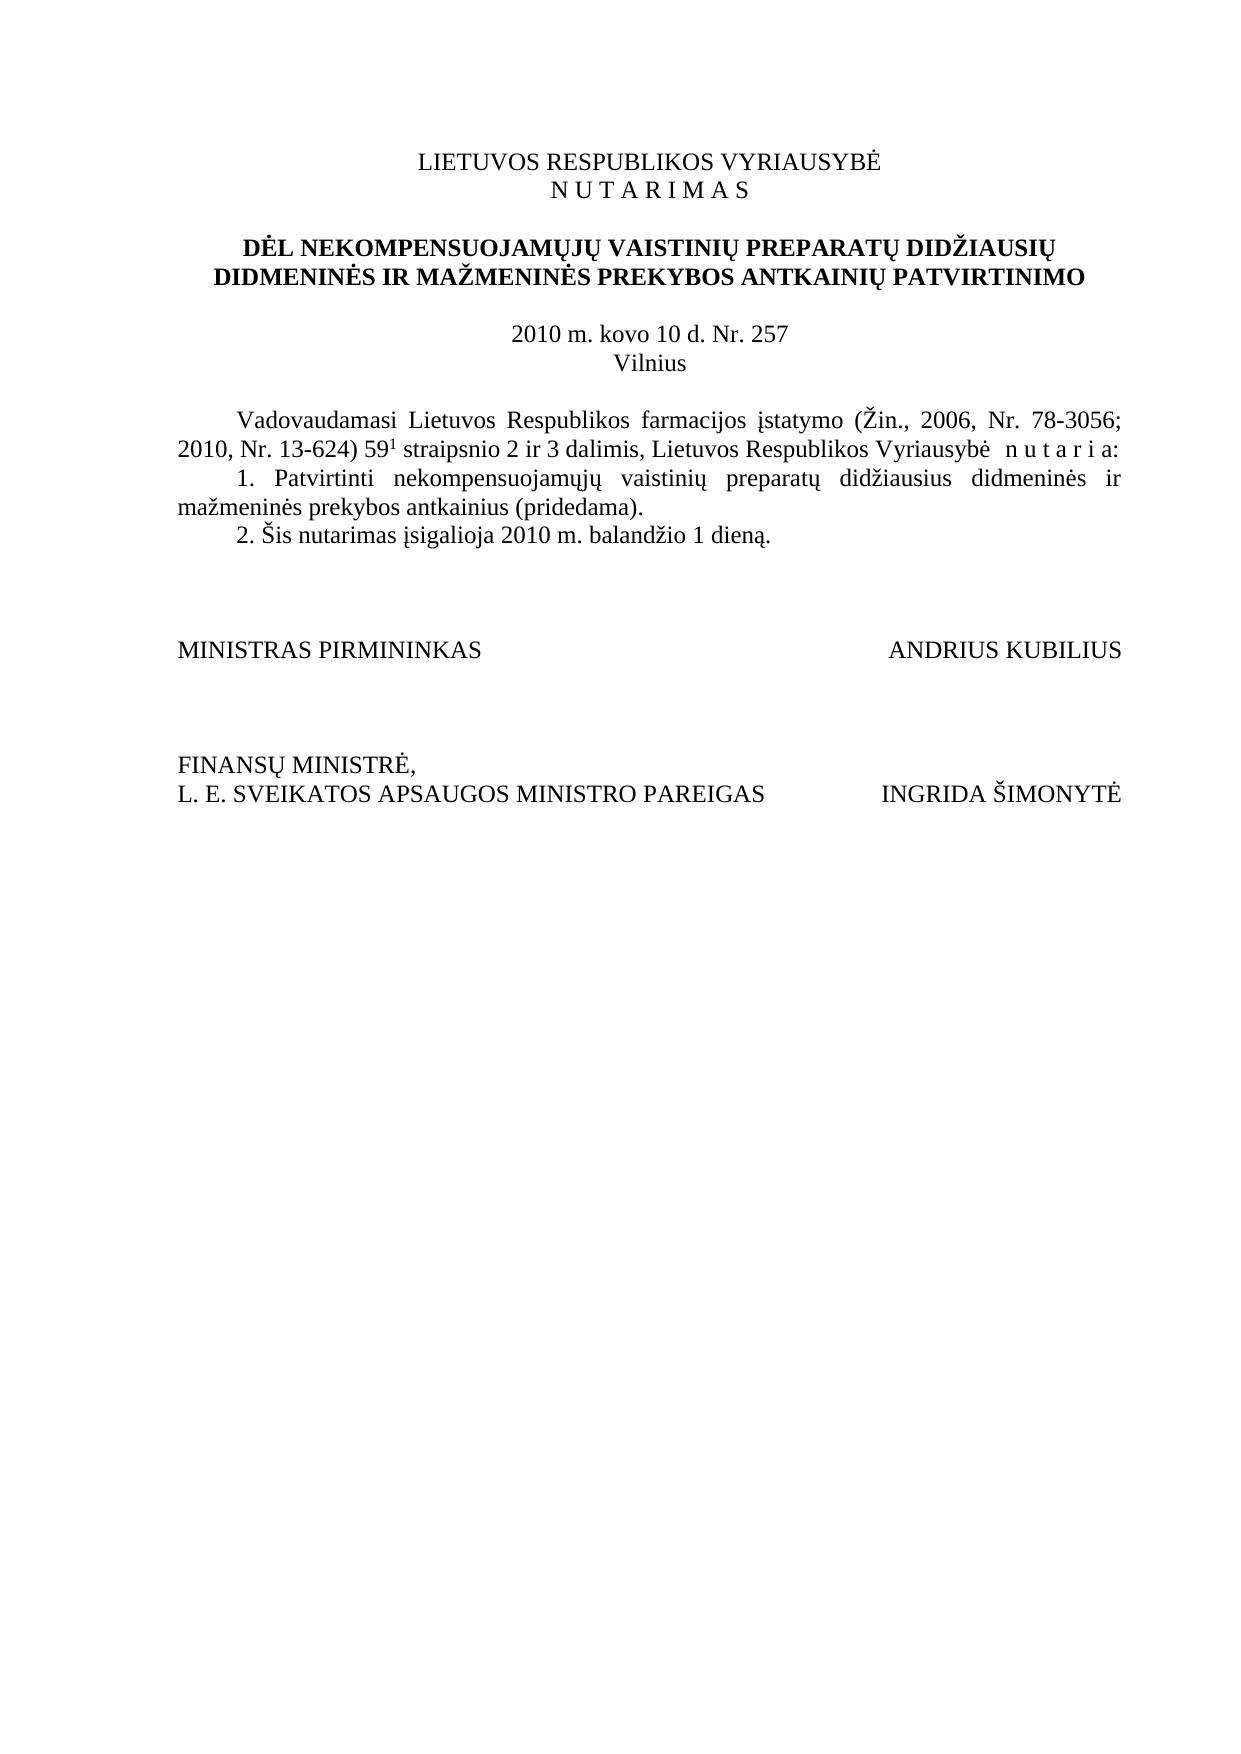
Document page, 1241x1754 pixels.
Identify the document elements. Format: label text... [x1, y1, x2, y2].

text 2010 m. kovo 10 d. Nr. 257 [177, 319, 1122, 348]
text DĖL nekompensuojamųjų vaistinių preparatų DIDŽIAUSIŲ DIDMENINĖS IR MAŽMENINĖS PREKYBOS ANTKAINIŲ PATVIRTINIMO [177, 233, 1122, 291]
text 1. Patvirtinti nekompensuojamųjų vaistinių preparatų didžiausius didmeninės ir mažmeninės prekybos antkainius (pridedama). [177, 463, 1122, 521]
text Vadovaudamasi Lietuvos Respublikos farmacijos įstatymo (Žin., 2006, Nr. 78-3056; 2010, Nr. 13-624) 591 straipsnio 2 ir 3 dalimis, Lietuvos Respublikos Vyriausybė nutaria: [177, 406, 1122, 463]
text Vilnius [177, 348, 1122, 377]
text Lietuvos Respublikos Vyriausybė [177, 147, 1122, 176]
text 2. Šis nutarimas įsigalioja 2010 m. balandžio 1 dieną. [177, 521, 1122, 549]
text FINANSŲ MINISTRĖ, [177, 751, 1122, 779]
text L. E. SVEIKATOS APSAUGOS MINISTRO PAREIGAS INGRIDA ŠIMONYTĖ [177, 779, 1122, 808]
text MINISTRAS PIRMININKAS ANDRIUS KUBILIUS [177, 636, 1122, 664]
text NUTARIMAS [177, 176, 1122, 204]
